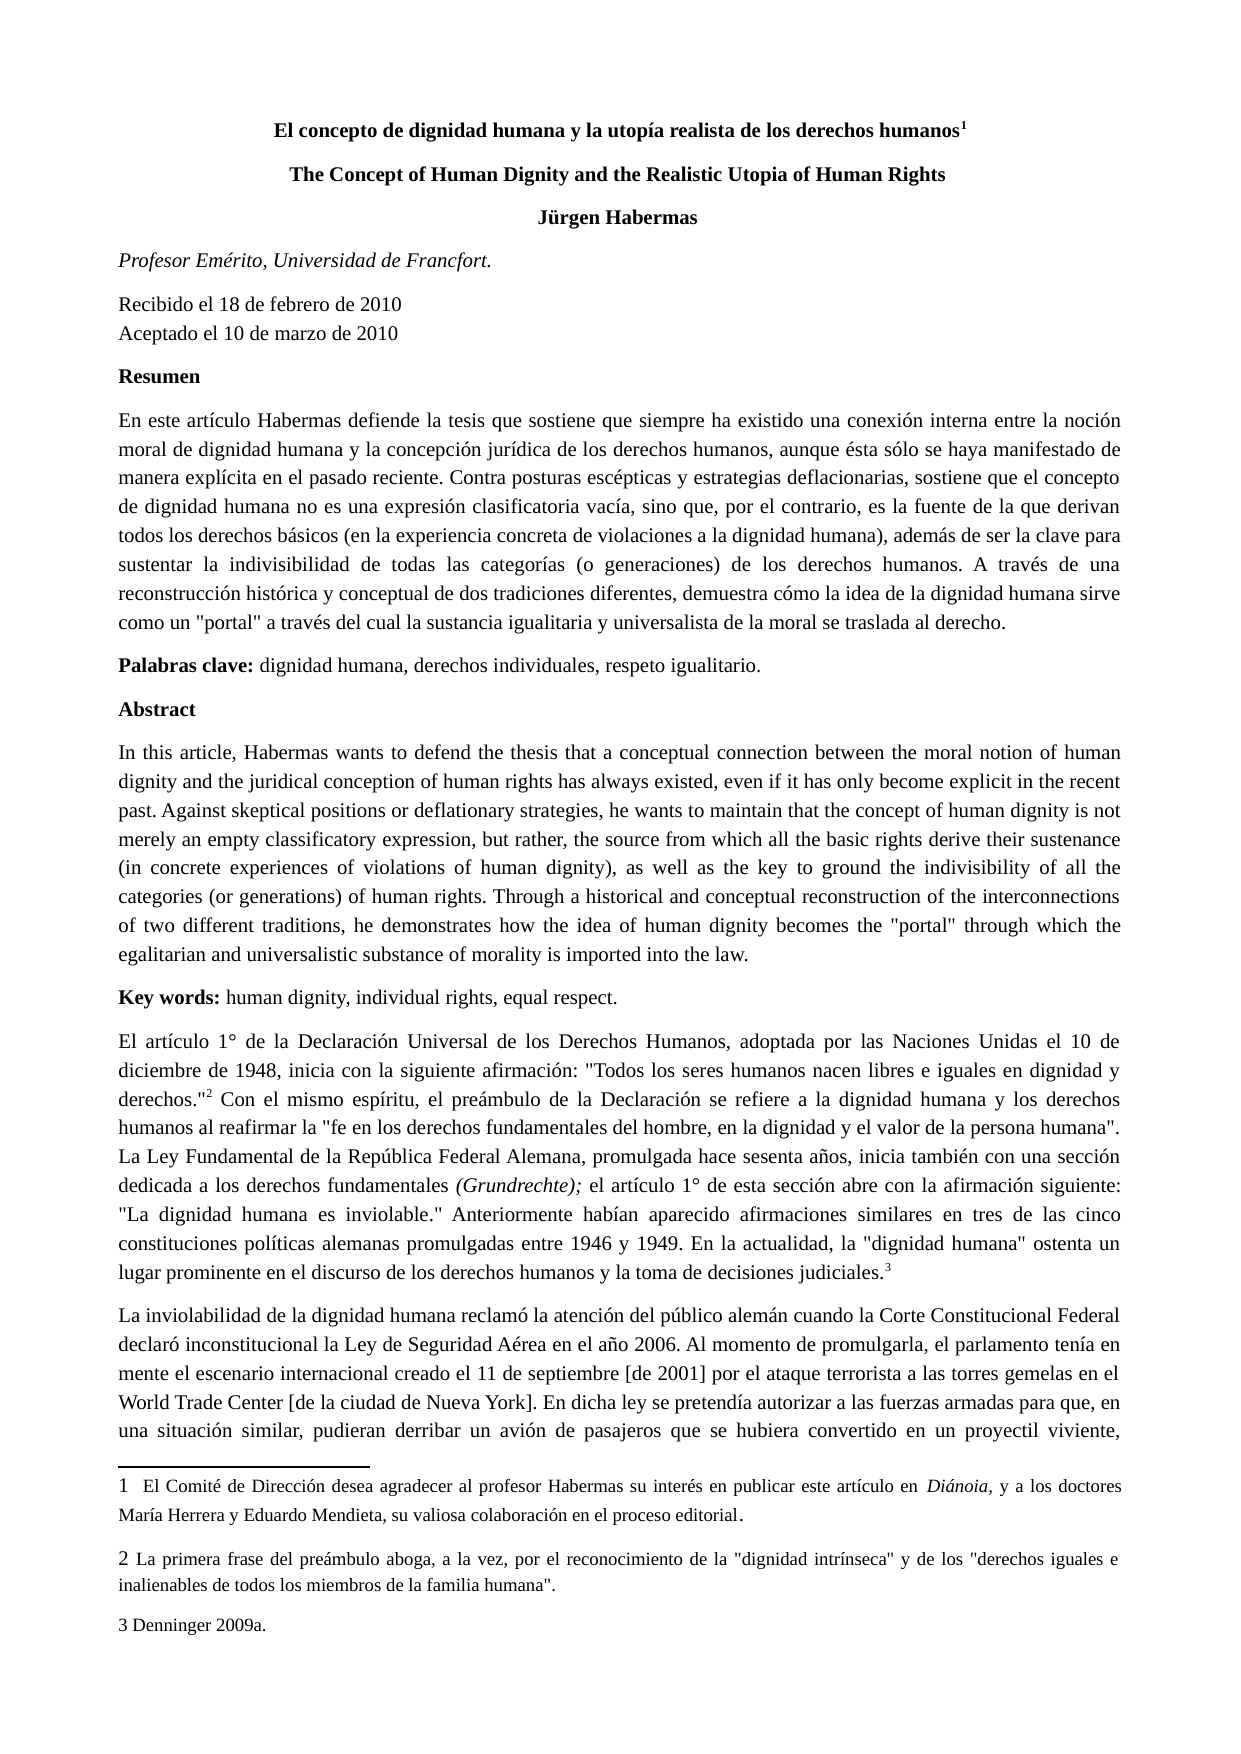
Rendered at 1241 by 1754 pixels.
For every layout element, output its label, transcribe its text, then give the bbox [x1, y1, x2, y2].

text La inviolabilidad de la dignidad humana reclamó la atención del público alemán cuando la Corte Constitucional Federal declaró inconstitucional la Ley de Seguridad Aérea en el año 2006. Al momento de promulgarla, el parlamento tenía en mente el escenario internacional creado el 11 de septiembre [de 2001] por el ataque terrorista a las torres gemelas en el World Trade Center [de la ciudad de Nueva York]. En dicha ley se pretendía autorizar a las fuerzas armadas para que, en una situación similar, pudieran derribar un avión de pasajeros que se hubiera convertido en un proyectil viviente, [118, 1303, 1122, 1442]
text El artículo 1° de la Declaración Universal de los Derechos Humanos, adoptada por las Naciones Unidas el 10 de diciembre de 1948, inicia con la siguiente afirmación: "Todos los seres humanos nacen libres e iguales en dignidad y derechos." Con el mismo espíritu, el preámbulo de la Declaración se refiere a la dignidad humana y los derechos humanos al reafirmar la "fe en los derechos fundamentales del hombre, en la dignidad y el valor de la persona humana". La Ley Fundamental de la República Federal Alemana, promulgada hace sesenta años, inicia también con una sección dedicada a los derechos fundamentales (Grundrechte); el artículo 1° de esta sección abre con la afirmación siguiente: "La dignidad humana es inviolable." Anteriormente habían aparecido afirmaciones similares en tres de las cinco constituciones políticas alemanas promulgadas entre 1946 y 1949. En la actualidad, la "dignidad humana" ostenta un lugar prominente en el discurso de los derechos humanos y la toma de decisiones judiciales. [118, 1029, 1122, 1284]
text El concepto de dignidad humana y la utopía realista de los derechos humanos [118, 118, 1122, 142]
text En este artículo Habermas defiende la tesis que sostiene que siempre ha existido una conexión interna entre la noción moral de dignidad humana y la concepción jurídica de los derechos humanos, aunque ésta sólo se haya manifestado de manera explícita en el pasado reciente. Contra posturas escépticas y estrategias deflacionarias, sostiene que el concepto de dignidad humana no es una expresión clasificatoria vacía, sino que, por el contrario, es la fuente de la que derivan todos los derechos básicos (en la experiencia concreta de violaciones a la dignidad humana), además de ser la clave para sustentar la indivisibilidad de todas las categorías (o generaciones) de los derechos humanos. A través de una reconstrucción histórica y conceptual de dos tradiciones diferentes, demuestra cómo la idea de la dignidad humana sirve como un "portal" a través del cual la sustancia igualitaria y universalista de la moral se traslada al derecho. [118, 408, 1122, 634]
text Palabras clave: dignidad humana, derechos individuales, respeto igualitario. [118, 653, 1122, 677]
text Abstract [118, 696, 1122, 721]
text Recibido el 18 de febrero de 2010 Aceptado el 10 de marzo de 2010 [118, 292, 1122, 345]
text Denninger 2009a. [118, 1614, 1122, 1636]
text El Comité de Dirección desea agradecer al profesor Habermas su interés en publicar este artículo en Diánoia, y a los doctores María Herrera y Eduardo Mendieta, su valiosa colaboración en el proceso editorial. [118, 1473, 1122, 1526]
text In this article, Habermas wants to defend the thesis that a conceptual connection between the moral notion of human dignity and the juridical conception of human rights has always existed, even if it has only become explicit in the recent past. Against skeptical positions or deflationary strategies, he wants to maintain that the concept of human dignity is not merely an empty classificatory expression, but rather, the source from which all the basic rights derive their sustenance (in concrete experiences of violations of human dignity), as well as the key to ground the indivisibility of all the categories (or generations) of human rights. Through a historical and conceptual reconstruction of the interconnections of two different traditions, he demonstrates how the idea of human dignity becomes the "portal" through which the egalitarian and universalistic substance of morality is imported into the law. [118, 740, 1122, 966]
text Resumen [118, 364, 1122, 388]
text The Concept of Human Dignity and the Realistic Utopia of Human Rights [118, 162, 1122, 186]
text La primera frase del preámbulo aboga, a la vez, por el reconocimiento de la "dignidad intrínseca" y de los "derechos iguales e inalienables de todos los miembros de la familia humana". [118, 1546, 1122, 1595]
text Profesor Emérito, Universidad de Francfort. [118, 248, 1122, 272]
text Jürgen Habermas [118, 205, 1122, 229]
text Key words: human dignity, individual rights, equal respect. [118, 985, 1122, 1009]
